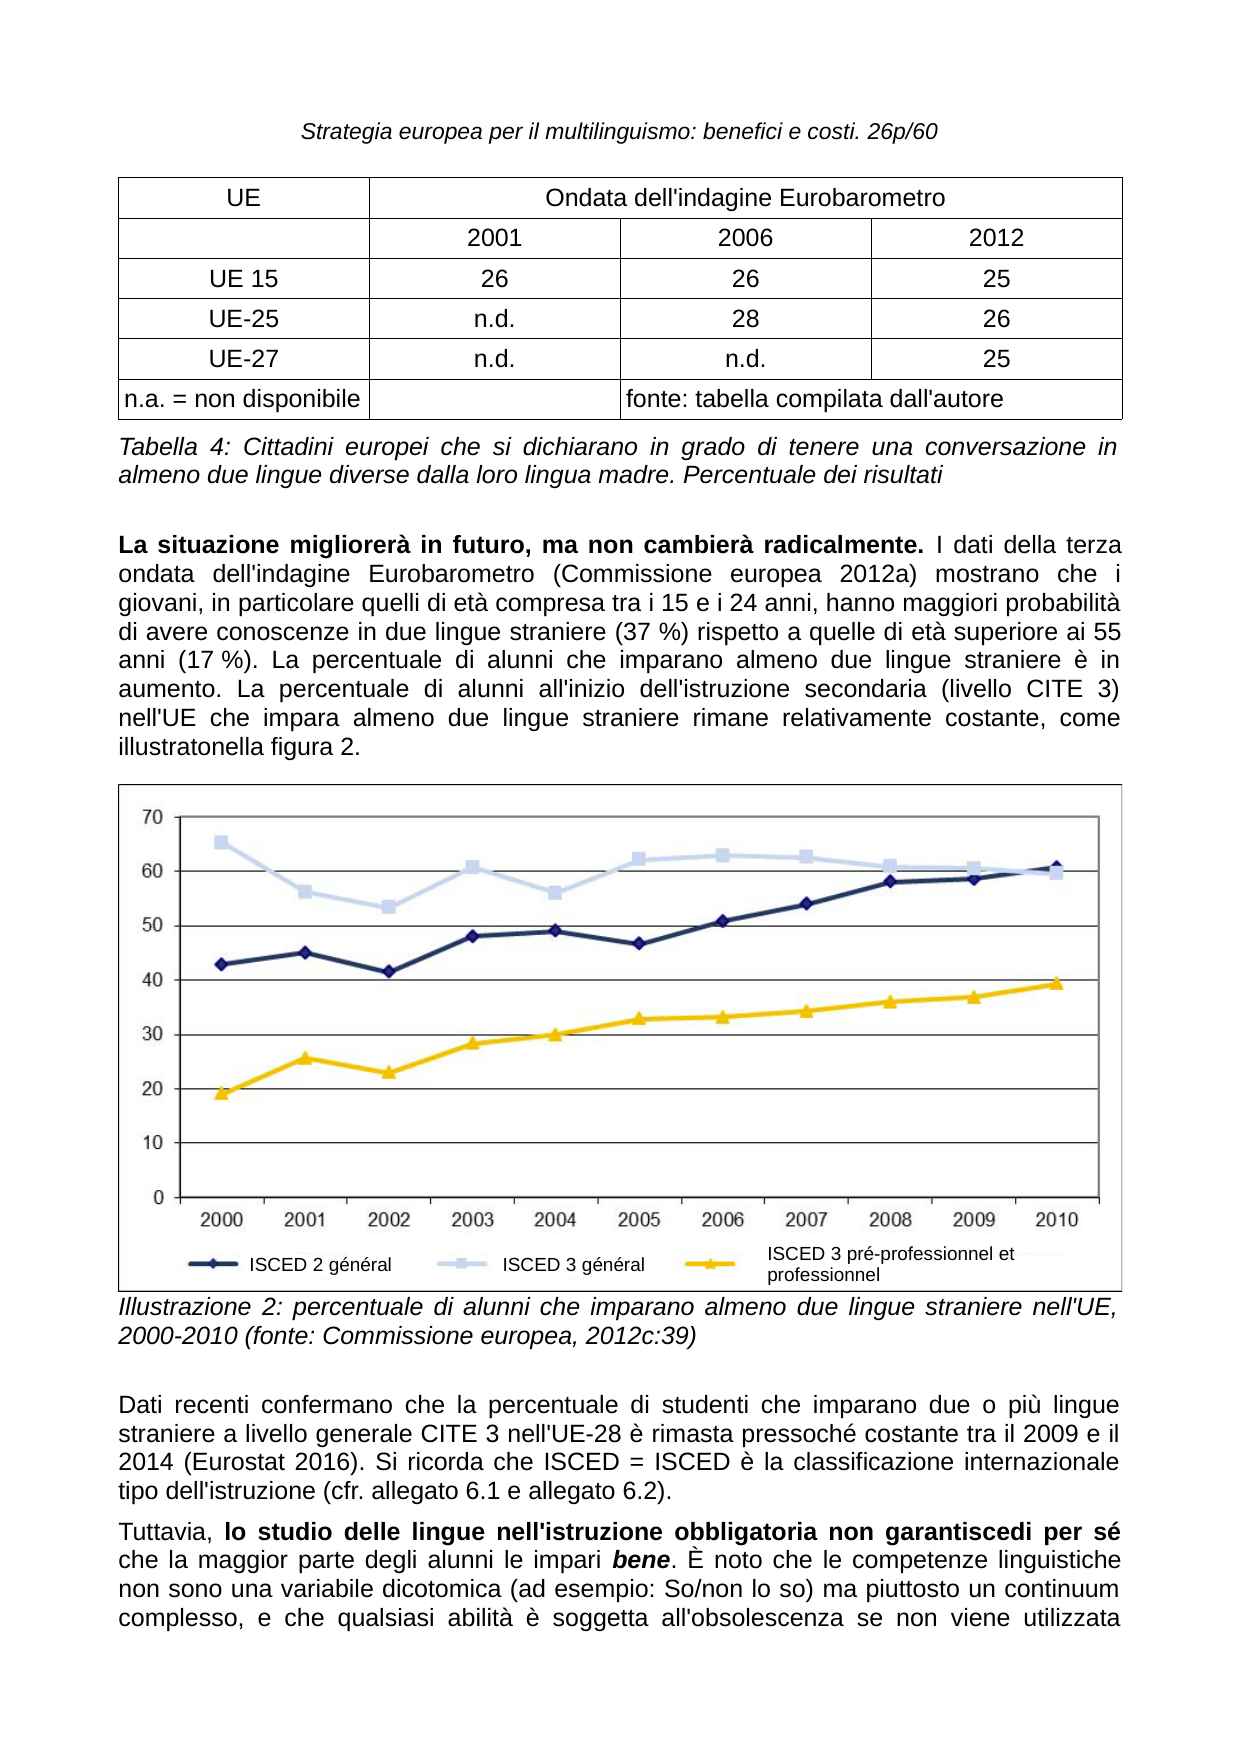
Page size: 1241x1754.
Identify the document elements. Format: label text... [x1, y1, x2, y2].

table_cell n.d. [621, 339, 871, 379]
table_cell 2001 [370, 219, 620, 258]
text La situazione migliorerà in futuro, ma non cambierà radicalmente. I dati della terza ondata dell'indagine Eurobarometro (Commissione europea 2012a) mostrano che i giovani, in particolare quelli di età compresa tra i 15 e i 24 anni, hanno maggiori probabilità di avere conoscenze in due lingue straniere (37 %) rispetto a quelle di età superiore ai 55 anni (17 %). La percentuale di alunni che imparano almeno due lingue straniere è in aumento. La percentuale di alunni all'inizio dell'istruzione secondaria (livello CITE 3) nell'UE che impara almeno due lingue straniere rimane relativamente costante, come illustratonella figura 2. [118, 530, 1122, 760]
table_cell 28 [621, 299, 871, 338]
table_cell n.d. [370, 339, 620, 379]
table_cell 26 [872, 299, 1122, 338]
table_cell [119, 219, 369, 258]
table_cell n.d. [370, 299, 620, 338]
text Illustrazione 2: percentuale di alunni che imparano almeno due lingue straniere nell'UE, 2000-2010 (fonte: Commissione europea, 2012c:39) [118, 1292, 1122, 1349]
table_cell 26 [370, 259, 620, 298]
text Tabella 4: Cittadini europei che si dichiarano in grado di tenere una conversazione in almeno due lingue diverse dalla loro lingua madre. Percentuale dei risultati [118, 432, 1122, 489]
text Dati recenti confermano che la percentuale di studenti che imparano due o più lingue straniere a livello generale CITE 3 nell'UE-28 è rimasta pressoché costante tra il 2009 e il 2014 (Eurostat 2016). Si ricorda che ISCED = ISCED è la classificazione internazionale tipo dell'istruzione (cfr. allegato 6.1 e allegato 6.2). [118, 1390, 1122, 1505]
table_cell UE-25 [119, 299, 369, 338]
table_cell UE 15 [119, 259, 369, 298]
table_cell [370, 380, 620, 419]
text Tuttavia, lo studio delle lingue nell'istruzione obbligatoria non garantiscedi per sé che la maggior parte degli alunni le impari bene. È noto che le competenze linguistiche non sono una variabile dicotomica (ad esempio: So/non lo so) ma piuttosto un continuum complesso, e che qualsiasi abilità è soggetta all'obsolescenza se non viene utilizzata [118, 1517, 1122, 1632]
table_cell 2012 [872, 219, 1122, 258]
table_cell n.a. = non disponibile [119, 380, 369, 419]
table_cell UE-27 [119, 339, 369, 379]
table_cell 26 [621, 259, 871, 298]
table_cell 25 [872, 339, 1122, 379]
table_cell fonte: tabella compilata dall'autore [621, 380, 1122, 419]
table_header Ondata dell'indagine Eurobarometro [370, 178, 1122, 217]
table_cell 25 [872, 259, 1122, 298]
table_cell 2006 [621, 219, 871, 258]
table_header UE [119, 178, 369, 217]
